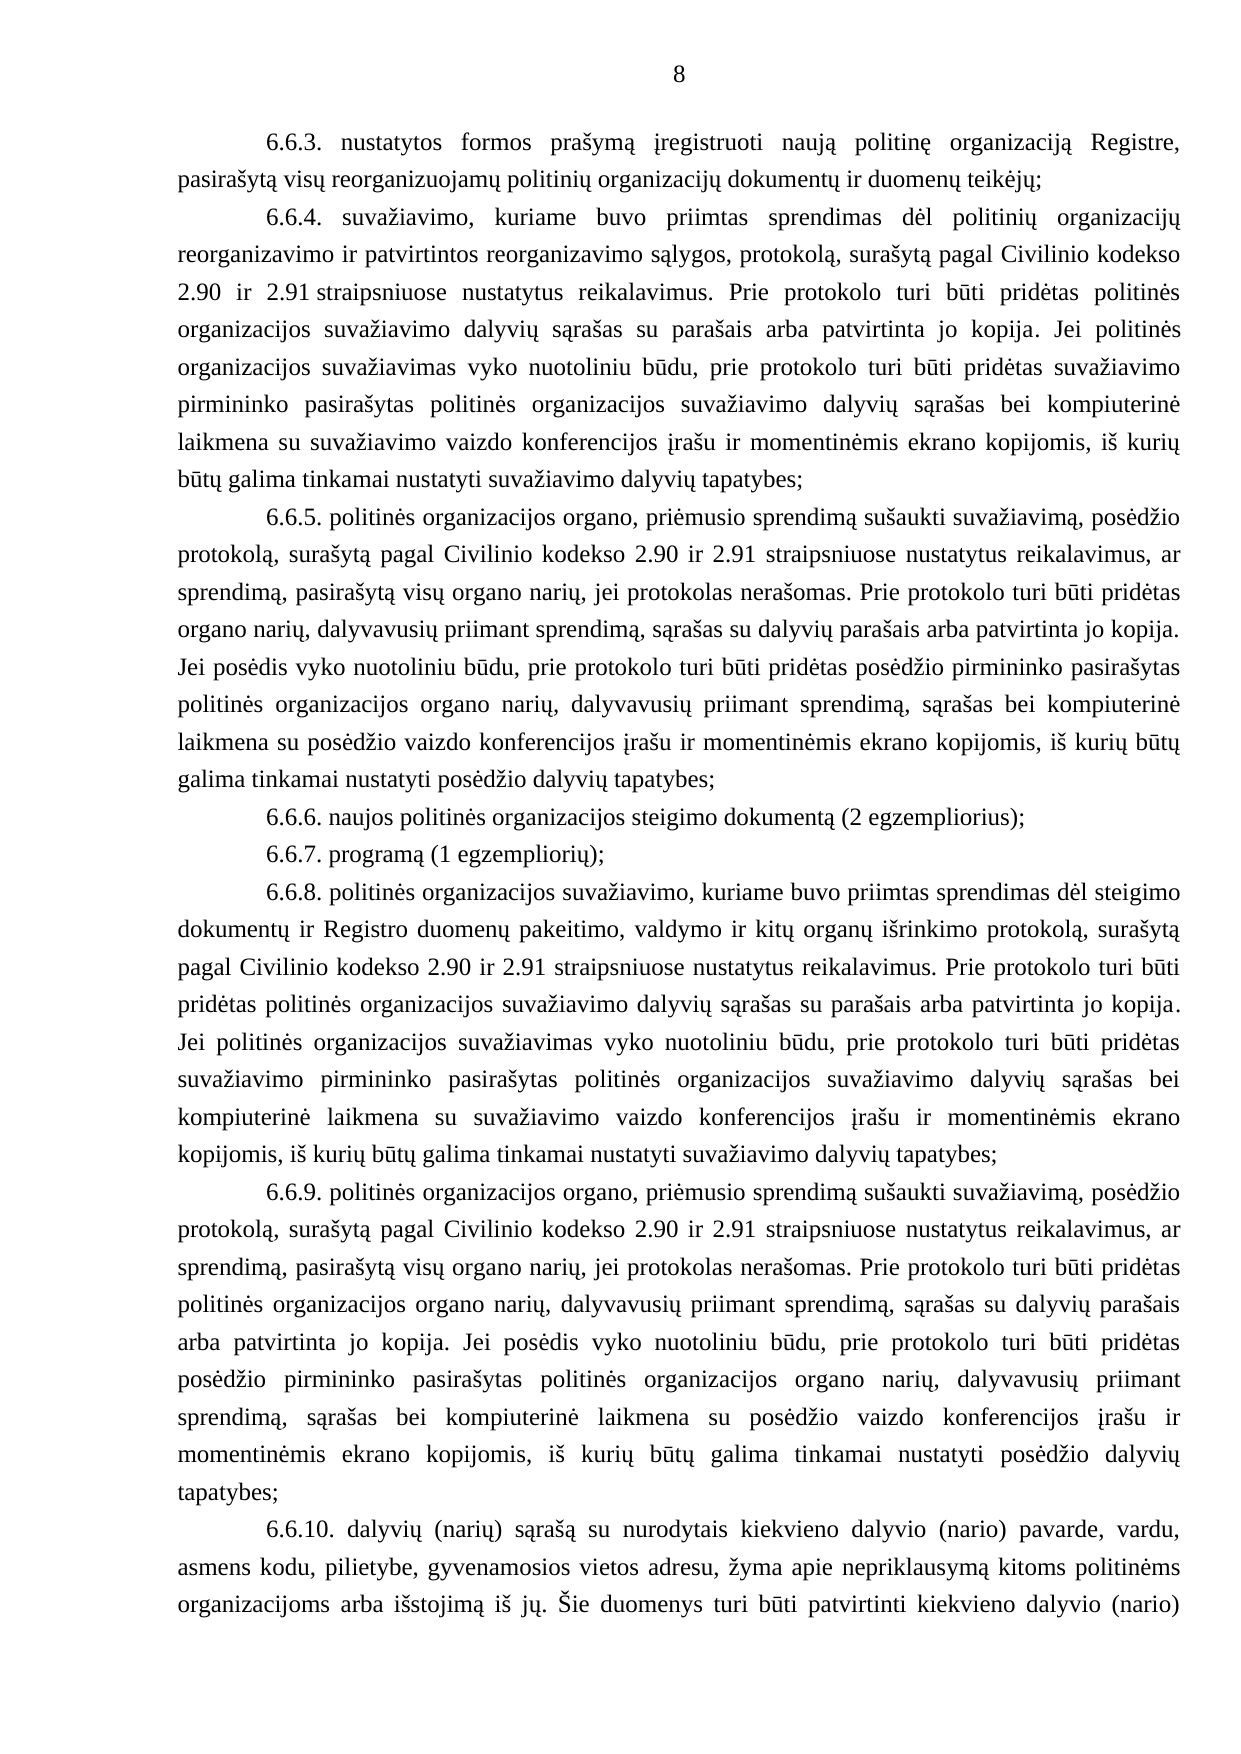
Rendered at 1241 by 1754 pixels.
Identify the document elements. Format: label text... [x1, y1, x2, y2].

text 6.6.4. suvažiavimo, kuriame buvo priimtas sprendimas dėl politinių organizacijų reorganizavimo ir patvirtintos reorganizavimo sąlygos, protokolą, surašytą pagal Civilinio kodekso 2.90 ir 2.91 straipsniuose nustatytus reikalavimus. Prie protokolo turi būti pridėtas politinės organizacijos suvažiavimo dalyvių sąrašas su parašais arba patvirtinta jo kopija. Jei politinės organizacijos suvažiavimas vyko nuotoliniu būdu, prie protokolo turi būti pridėtas suvažiavimo pirmininko pasirašytas politinės organizacijos suvažiavimo dalyvių sąrašas bei kompiuterinė laikmena su suvažiavimo vaizdo konferencijos įrašu ir momentinėmis ekrano kopijomis, iš kurių būtų galima tinkamai nustatyti suvažiavimo dalyvių tapatybes; [177, 193, 1181, 493]
text 6.6.8. politinės organizacijos suvažiavimo, kuriame buvo priimtas sprendimas dėl steigimo dokumentų ir Registro duomenų pakeitimo, valdymo ir kitų organų išrinkimo protokolą, surašytą pagal Civilinio kodekso 2.90 ir 2.91 straipsniuose nustatytus reikalavimus. Prie protokolo turi būti pridėtas politinės organizacijos suvažiavimo dalyvių sąrašas su parašais arba patvirtinta jo kopija. Jei politinės organizacijos suvažiavimas vyko nuotoliniu būdu, prie protokolo turi būti pridėtas suvažiavimo pirmininko pasirašytas politinės organizacijos suvažiavimo dalyvių sąrašas bei kompiuterinė laikmena su suvažiavimo vaizdo konferencijos įrašu ir momentinėmis ekrano kopijomis, iš kurių būtų galima tinkamai nustatyti suvažiavimo dalyvių tapatybes; [177, 868, 1181, 1168]
text 6.6.6. naujos politinės organizacijos steigimo dokumentą (2 egzempliorius); [177, 793, 1181, 831]
text 6.6.5. politinės organizacijos organo, priėmusio sprendimą sušaukti suvažiavimą, posėdžio protokolą, surašytą pagal Civilinio kodekso 2.90 ir 2.91 straipsniuose nustatytus reikalavimus, ar sprendimą, pasirašytą visų organo narių, jei protokolas nerašomas. Prie protokolo turi būti pridėtas organo narių, dalyvavusių priimant sprendimą, sąrašas su dalyvių parašais arba patvirtinta jo kopija. Jei posėdis vyko nuotoliniu būdu, prie protokolo turi būti pridėtas posėdžio pirmininko pasirašytas politinės organizacijos organo narių, dalyvavusių priimant sprendimą, sąrašas bei kompiuterinė laikmena su posėdžio vaizdo konferencijos įrašu ir momentinėmis ekrano kopijomis, iš kurių būtų galima tinkamai nustatyti posėdžio dalyvių tapatybes; [177, 493, 1181, 793]
text 6.6.10. dalyvių (narių) sąrašą su nurodytais kiekvieno dalyvio (nario) pavarde, vardu, asmens kodu, pilietybe, gyvenamosios vietos adresu, žyma apie nepriklausymą kitoms politinėms organizacijoms arba išstojimą iš jų. Šie duomenys turi būti patvirtinti kiekvieno dalyvio (nario) [177, 1506, 1181, 1618]
text 6.6.7. programą (1 egzempliorių); [177, 831, 1181, 868]
text 6.6.9. politinės organizacijos organo, priėmusio sprendimą sušaukti suvažiavimą, posėdžio protokolą, surašytą pagal Civilinio kodekso 2.90 ir 2.91 straipsniuose nustatytus reikalavimus, ar sprendimą, pasirašytą visų organo narių, jei protokolas nerašomas. Prie protokolo turi būti pridėtas politinės organizacijos organo narių, dalyvavusių priimant sprendimą, sąrašas su dalyvių parašais arba patvirtinta jo kopija. Jei posėdis vyko nuotoliniu būdu, prie protokolo turi būti pridėtas posėdžio pirmininko pasirašytas politinės organizacijos organo narių, dalyvavusių priimant sprendimą, sąrašas bei kompiuterinė laikmena su posėdžio vaizdo konferencijos įrašu ir momentinėmis ekrano kopijomis, iš kurių būtų galima tinkamai nustatyti posėdžio dalyvių tapatybes; [177, 1168, 1181, 1506]
text 6.6.3. nustatytos formos prašymą įregistruoti naują politinę organizaciją Registre, pasirašytą visų reorganizuojamų politinių organizacijų dokumentų ir duomenų teikėjų; [177, 118, 1181, 193]
